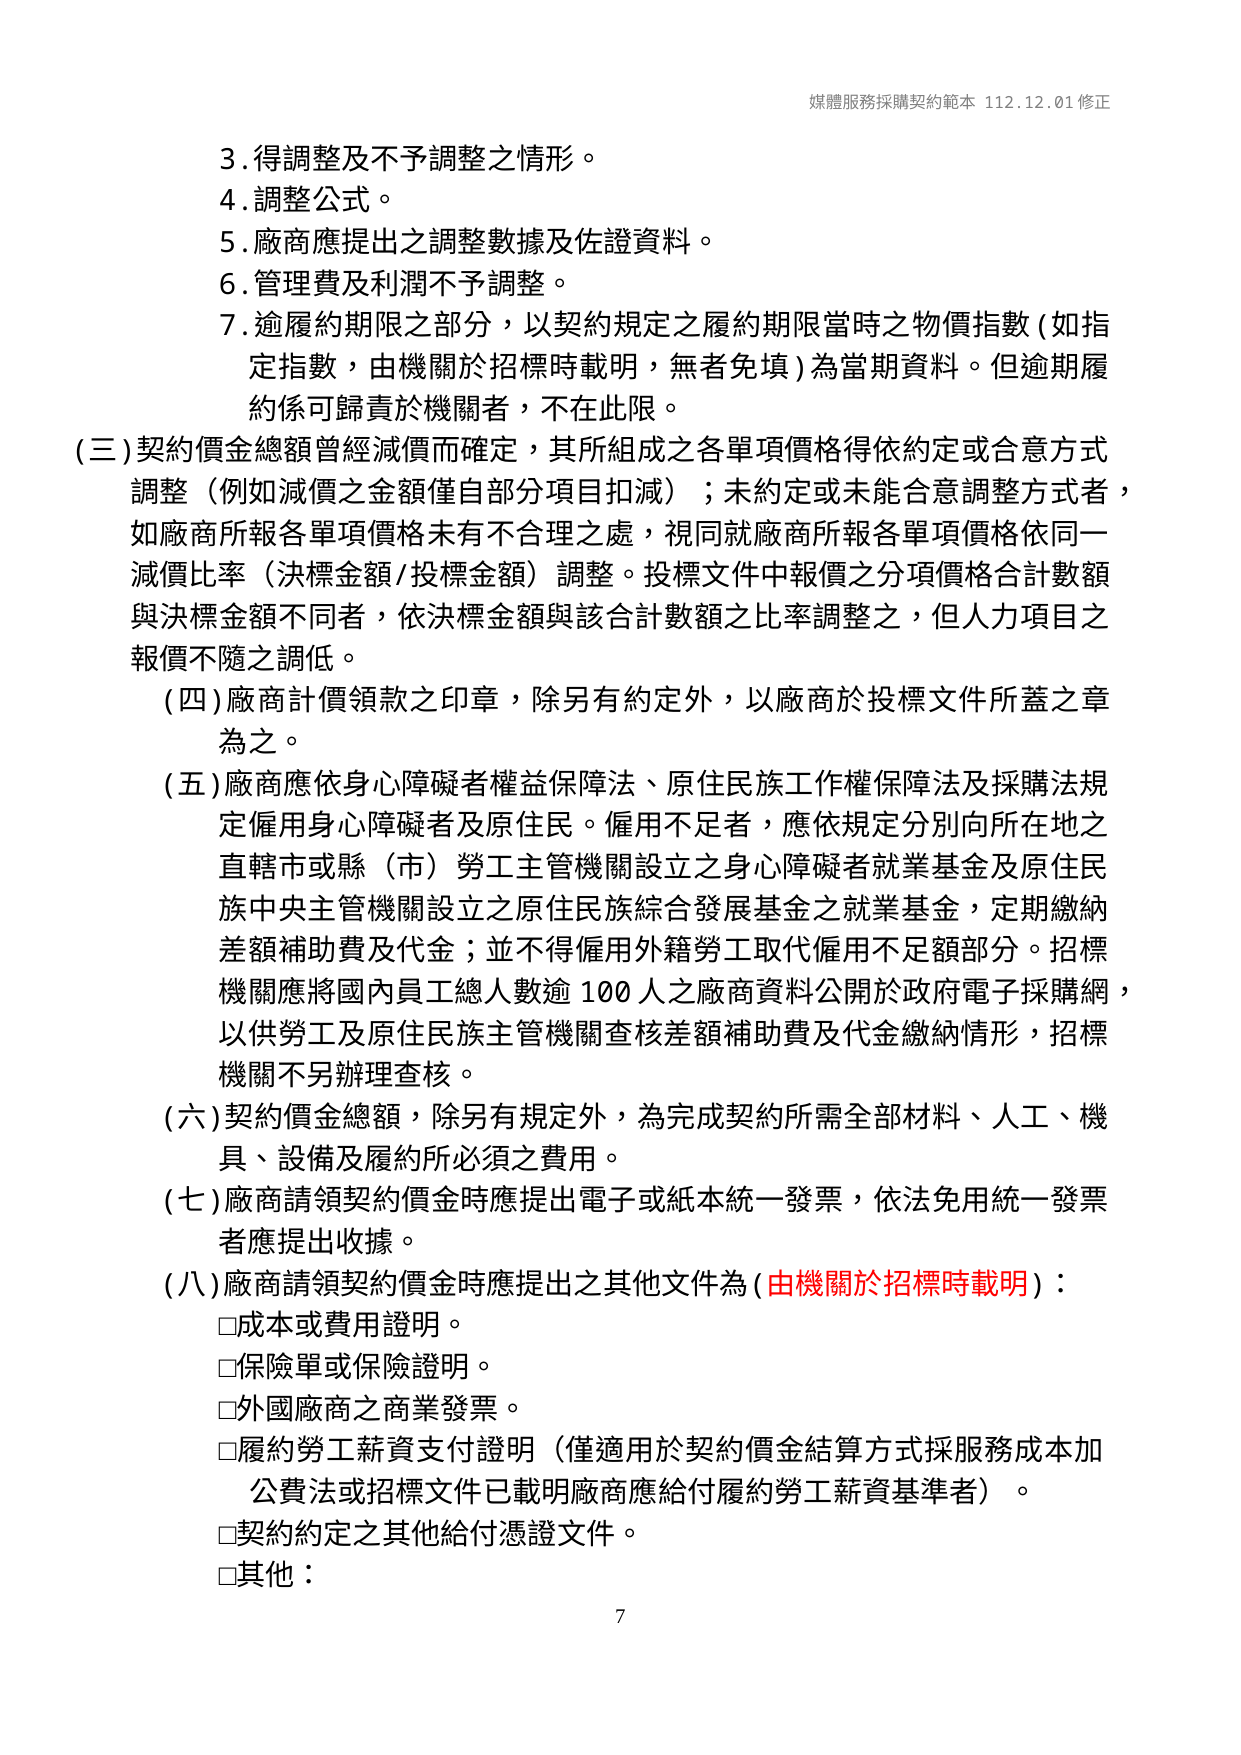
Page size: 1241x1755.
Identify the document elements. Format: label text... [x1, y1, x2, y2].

text (五)廠商應依身心障礙者權益保障法、原住民族工作權保障法及採購法規定僱用身心障礙者及原住民。僱用不足者，應依規定分別向所在地之直轄市或縣（市）勞工主管機關設立之身心障礙者就業基金及原住民族中央主管機關設立之原住民族綜合發展基金之就業基金，定期繳納差額補助費及代金；並不得僱用外籍勞工取代僱用不足額部分。招標機關應將國內員工總人數逾100人之廠商資料公開於政府電子採購網，以供勞工及原住民族主管機關查核差額補助費及代金繳納情形，招標機關不另辦理查核。 [159, 761, 1110, 1094]
text □外國廠商之商業發票。 [218, 1386, 1104, 1427]
text □其他： [218, 1552, 1104, 1594]
text □履約勞工薪資支付證明（僅適用於契約價金結算方式採服務成本加公費法或招標文件已載明廠商應給付履約勞工薪資基準者）。 [218, 1427, 1104, 1511]
text 5.廠商應提出之調整數據及佐證資料。 [218, 219, 1110, 261]
text (六)契約價金總額，除另有規定外，為完成契約所需全部材料、人工、機具、設備及履約所必須之費用。 [159, 1094, 1110, 1177]
text 4.調整公式。 [218, 177, 1110, 219]
text (七)廠商請領契約價金時應提出電子或紙本統一發票，依法免用統一發票者應提出收據。 [159, 1177, 1110, 1261]
text 7.逾履約期限之部分，以契約規定之履約期限當時之物價指數(如指定指數，由機關於招標時載明，無者免填)為當期資料。但逾期履約係可歸責於機關者，不在此限。 [218, 302, 1110, 427]
text □保險單或保險證明。 [218, 1344, 1104, 1386]
text □契約約定之其他給付憑證文件。 [218, 1511, 1104, 1552]
text (四)廠商計價領款之印章，除另有約定外，以廠商於投標文件所蓋之章為之。 [159, 677, 1110, 761]
text 3.得調整及不予調整之情形。 [218, 136, 1110, 177]
text (八)廠商請領契約價金時應提出之其他文件為(由機關於招標時載明)： [159, 1261, 1110, 1302]
text 6.管理費及利潤不予調整。 [218, 261, 1110, 302]
text □成本或費用證明。 [218, 1302, 1104, 1344]
text (三)契約價金總額曾經減價而確定，其所組成之各單項價格得依約定或合意方式調整（例如減價之金額僅自部分項目扣減）；未約定或未能合意調整方式者，如廠商所報各單項價格未有不合理之處，視同就廠商所報各單項價格依同一減價比率（決標金額/投標金額）調整。投標文件中報價之分項價格合計數額與決標金額不同者，依決標金額與該合計數額之比率調整之，但人力項目之報價不隨之調低。 [71, 427, 1110, 677]
